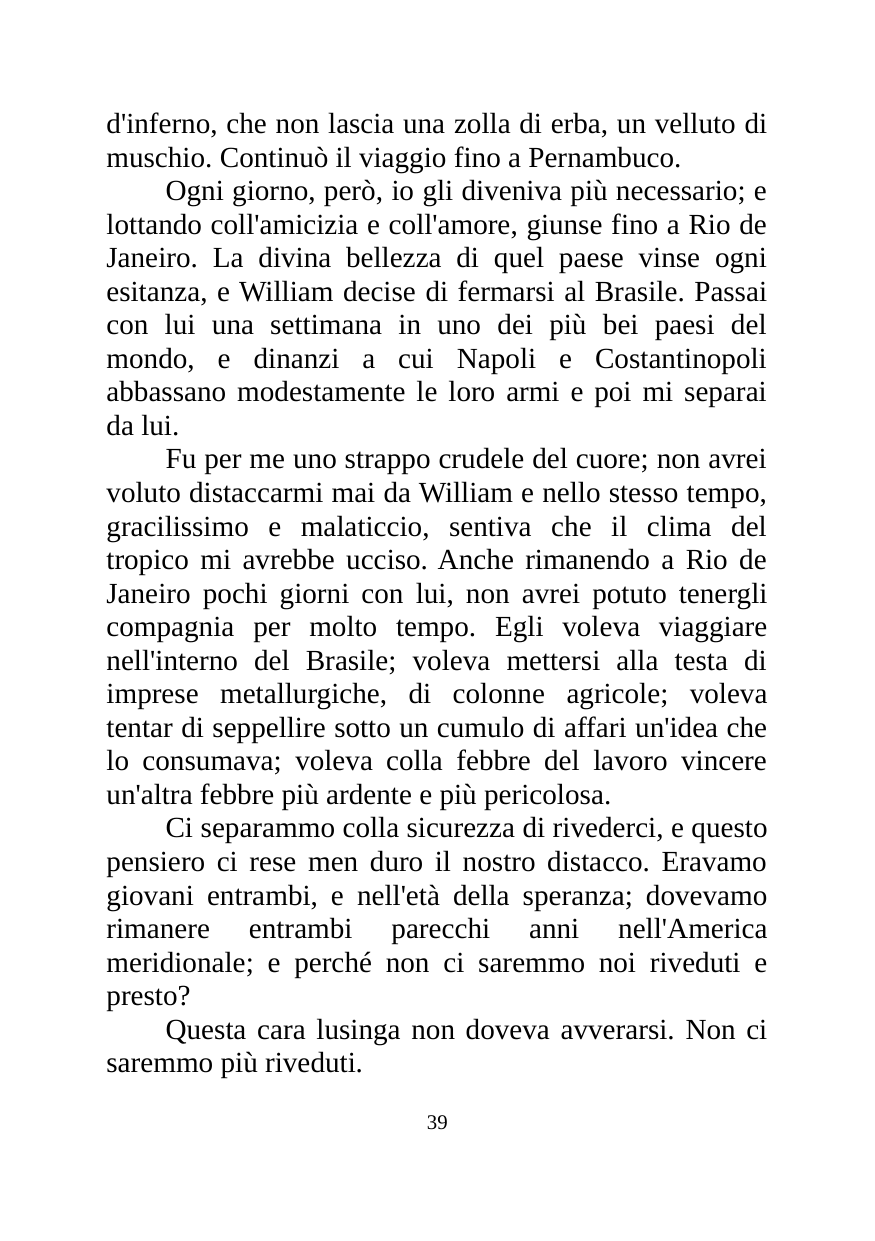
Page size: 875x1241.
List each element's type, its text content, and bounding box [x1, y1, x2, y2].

text Questa cara lusinga non doveva avverarsi. Non ci saremmo più riveduti. [106, 1012, 768, 1079]
text Fu per me uno strappo crudele del cuore; non avrei voluto distaccarmi mai da William e nello stesso tempo, gracilissimo e malaticcio, sentiva che il clima del tropico mi avrebbe ucciso. Anche rimanendo a Rio de Janeiro pochi giorni con lui, non avrei potuto tenergli compagnia per molto tempo. Egli voleva viaggiare nell'interno del Brasile; voleva mettersi alla testa di imprese metallurgiche, di colonne agricole; voleva tentar di seppellire sotto un cumulo di affari un'idea che lo consumava; voleva colla febbre del lavoro vincere un'altra febbre più ardente e più pericolosa. [106, 442, 768, 811]
text Ci separammo colla sicurezza di rivederci, e questo pensiero ci rese men duro il nostro distacco. Eravamo giovani entrambi, e nell'età della speranza; dovevamo rimanere entrambi parecchi anni nell'America meridionale; e perché non ci saremmo noi riveduti e presto? [106, 811, 768, 1012]
text d'inferno, che non lascia una zolla di erba, un velluto di muschio. Continuò il viaggio fino a Pernambuco. [106, 106, 768, 173]
text Ogni giorno, però, io gli diveniva più necessario; e lottando coll'amicizia e coll'amore, giunse fino a Rio de Janeiro. La divina bellezza di quel paese vinse ogni esitanza, e William decise di fermarsi al Brasile. Passai con lui una settimana in uno dei più bei paesi del mondo, e dinanzi a cui Napoli e Costantinopoli abbassano modestamente le loro armi e poi mi separai da lui. [106, 173, 768, 442]
